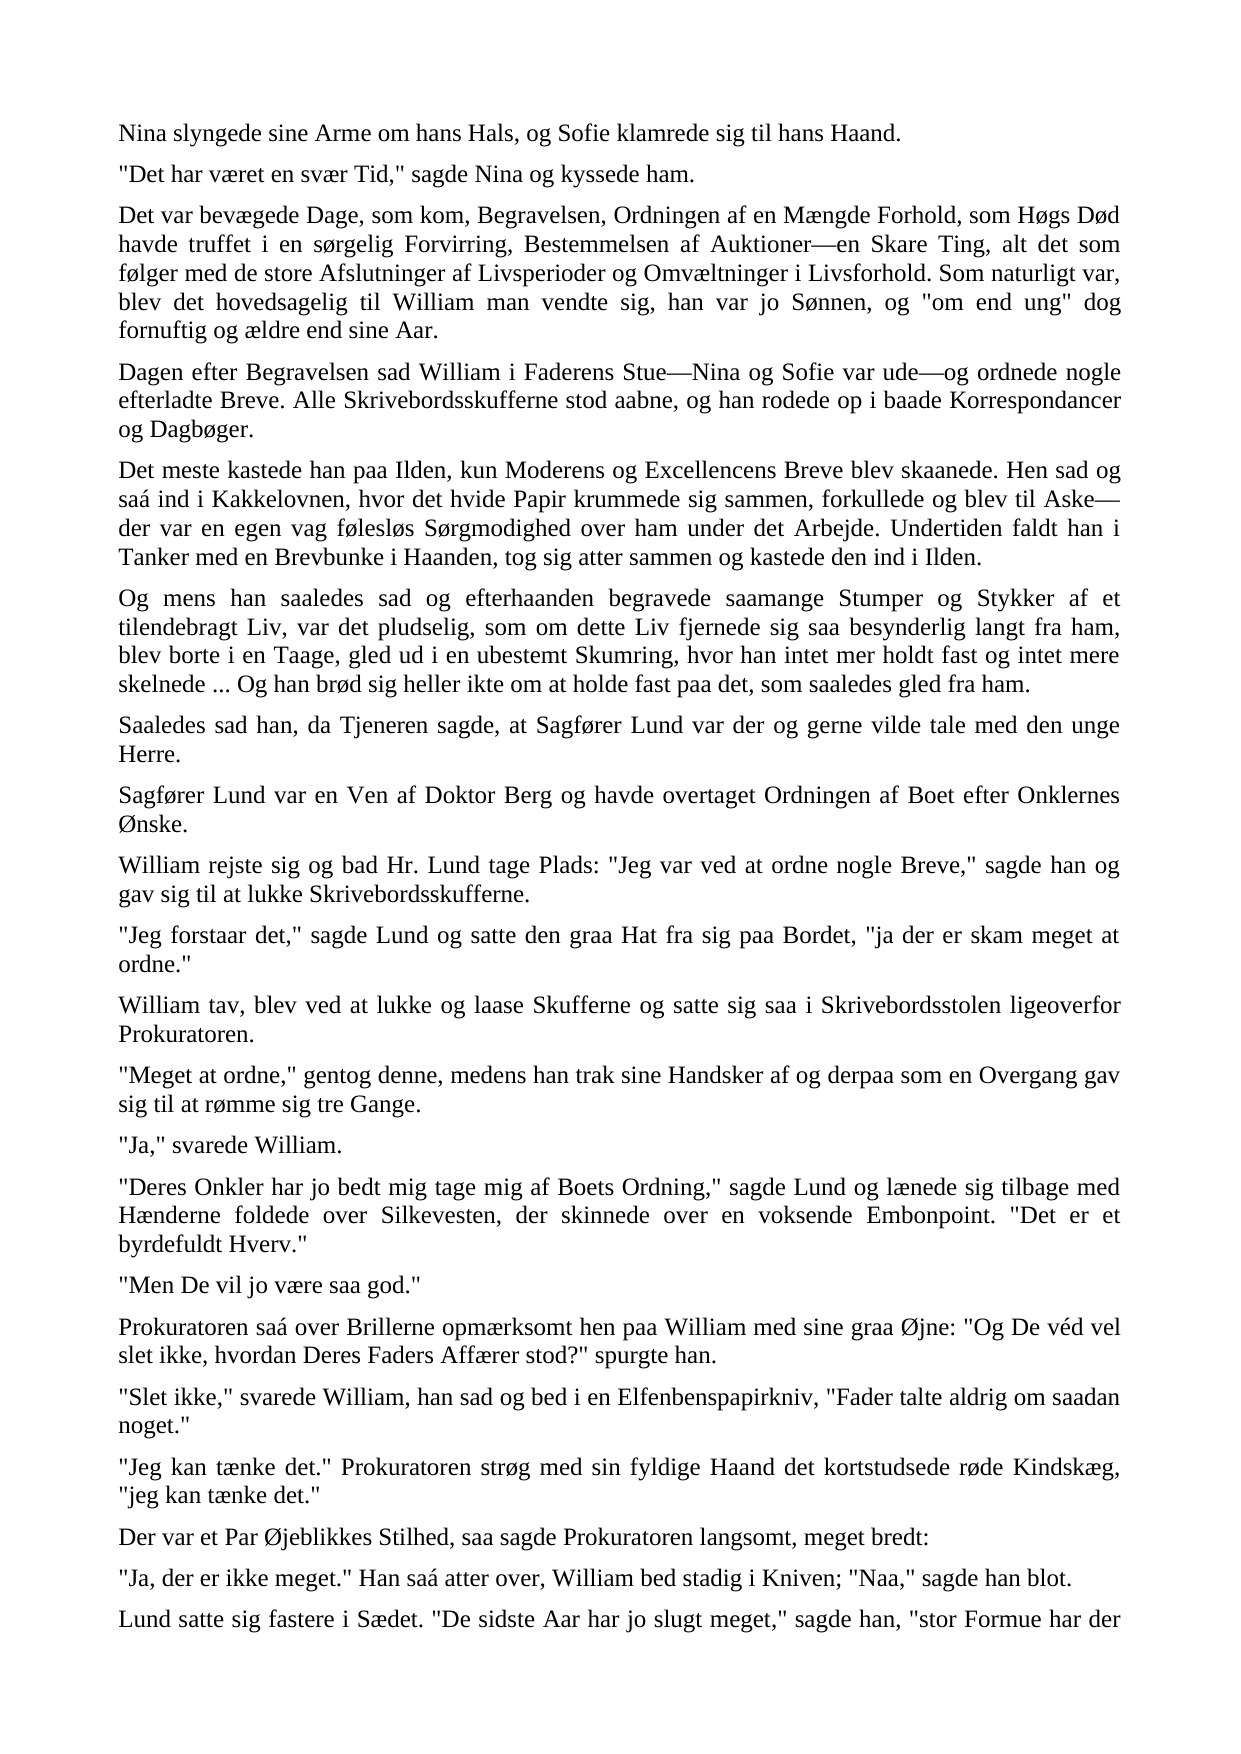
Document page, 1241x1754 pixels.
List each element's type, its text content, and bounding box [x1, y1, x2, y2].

text William rejste sig og bad Hr. Lund tage Plads: "Jeg var ved at ordne nogle Breve," sagde han og gav sig til at lukke Skrivebordsskufferne. [118, 851, 1122, 908]
text Lund satte sig fastere i Sædet. "De sidste Aar har jo slugt meget," sagde han, "stor Formue har der [118, 1604, 1122, 1633]
text Nina slyngede sine Arme om hans Hals, og Sofie klamrede sig til hans Haand. [118, 118, 1122, 147]
text "Jeg kan tænke det." Prokuratoren strøg med sin fyldige Haand det kortstudsede røde Kindskæg, "jeg kan tænke det." [118, 1452, 1122, 1509]
text Sagfører Lund var en Ven af Doktor Berg og havde overtaget Ordningen af Boet efter Onklernes Ønske. [118, 781, 1122, 838]
text "Meget at ordne," gentog denne, medens han trak sine Handsker af og derpaa som en Overgang gav sig til at rømme sig tre Gange. [118, 1061, 1122, 1118]
text "Jeg forstaar det," sagde Lund og satte den graa Hat fra sig paa Bordet, "ja der er skam meget at ordne." [118, 921, 1122, 978]
text "Men De vil jo være saa god." [118, 1271, 1122, 1299]
text William tav, blev ved at lukke og laase Skufferne og satte sig saa i Skrivebordsstolen ligeoverfor Prokuratoren. [118, 991, 1122, 1048]
text Det var bevægede Dage, som kom, Begravelsen, Ordningen af en Mængde Forhold, som Høgs Død havde truffet i en sørgelig Forvirring, Bestemmelsen af Auktioner—en Skare Ting, alt det som følger med de store Afslutninger af Livsperioder og Omvæltninger i Livsforhold. Som naturligt var, blev det hovedsagelig til William man vendte sig, han var jo Sønnen, og "om end ung" dog fornuftig og ældre end sine Aar. [118, 201, 1122, 344]
text Der var et Par Øjeblikkes Stilhed, saa sagde Prokuratoren langsomt, meget bredt: [118, 1522, 1122, 1551]
text Og mens han saaledes sad og efterhaanden begravede saamange Stumper og Stykker af et tilendebragt Liv, var det pludselig, som om dette Liv fjernede sig saa besynderlig langt fra ham, blev borte i en Taage, gled ud i en ubestemt Skumring, hvor han intet mer holdt fast og intet mere skelnede ... Og han brød sig heller ikte om at holde fast paa det, som saaledes gled fra ham. [118, 583, 1122, 698]
text "Ja, der er ikke meget." Han saá atter over, William bed stadig i Kniven; "Naa," sagde han blot. [118, 1563, 1122, 1592]
text Saaledes sad han, da Tjeneren sagde, at Sagfører Lund var der og gerne vilde tale med den unge Herre. [118, 711, 1122, 768]
text Det meste kastede han paa Ilden, kun Moderens og Excellencens Breve blev skaanede. Hen sad og saá ind i Kakkelovnen, hvor det hvide Papir krummede sig sammen, forkullede og blev til Aske—der var en egen vag følesløs Sørgmodighed over ham under det Arbejde. Undertiden faldt han i Tanker med en Brevbunke i Haanden, tog sig atter sammen og kastede den ind i Ilden. [118, 456, 1122, 571]
text "Deres Onkler har jo bedt mig tage mig af Boets Ordning," sagde Lund og lænede sig tilbage med Hænderne foldede over Silkevesten, der skinnede over en voksende Embonpoint. "Det er et byrdefuldt Hverv." [118, 1172, 1122, 1258]
text "Ja," svarede William. [118, 1131, 1122, 1159]
text Prokuratoren saá over Brillerne opmærksomt hen paa William med sine graa Øjne: "Og De véd vel slet ikke, hvordan Deres Faders Affærer stod?" spurgte han. [118, 1312, 1122, 1369]
text Dagen efter Begravelsen sad William i Faderens Stue—Nina og Sofie var ude—og ordnede nogle efterladte Breve. Alle Skrivebordsskufferne stod aabne, og han rodede op i baade Korrespondancer og Dagbøger. [118, 357, 1122, 443]
text "Det har været en svær Tid," sagde Nina og kyssede ham. [118, 159, 1122, 188]
text "Slet ikke," svarede William, han sad og bed i en Elfenbenspapirkniv, "Fader talte aldrig om saadan noget." [118, 1382, 1122, 1439]
